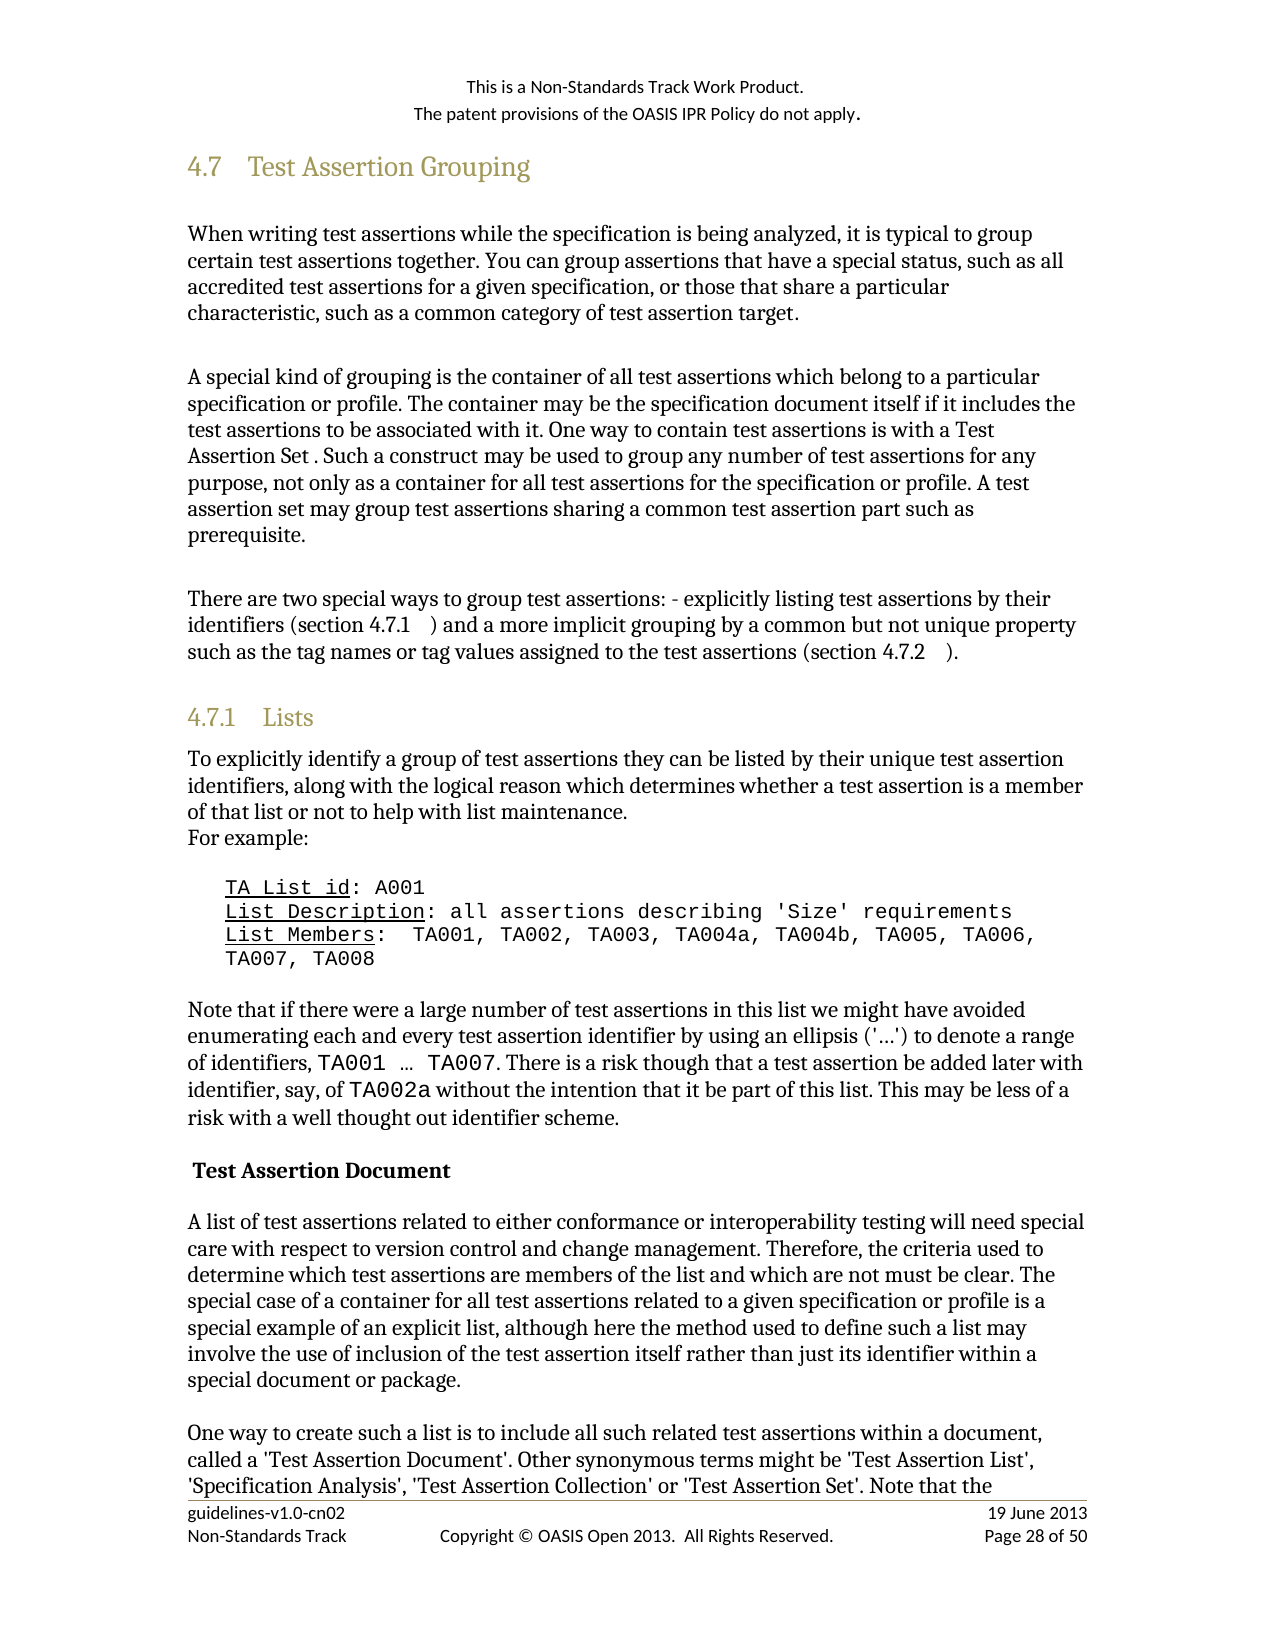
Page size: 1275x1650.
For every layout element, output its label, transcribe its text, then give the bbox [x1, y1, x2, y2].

text Test Assertion Document [187, 1157, 1087, 1184]
subtitle Lists [187, 702, 1087, 734]
text When writing test assertions while the specification is being analyzed, it is typical to group certain test assertions together. You can group assertions that have a special status, such as all accredited test assertions for a given specification, or those that share a particular characteristic, such as a common category of test assertion target. [187, 221, 1087, 326]
subtitle Test Assertion Grouping [187, 150, 1087, 183]
text List Description: all assertions describing 'Size' requirements [225, 901, 1087, 924]
text A list of test assertions related to either conformance or interoperability testing will need special care with respect to version control and change management. Therefore, the criteria used to determine which test assertions are members of the list and which are not must be clear. The special case of a container for all test assertions related to a given specification or profile is a special example of an explicit list, although here the method used to define such a list may involve the use of inclusion of the test assertion itself rather than just its identifier within a special document or package. [187, 1209, 1087, 1394]
text List Members: TA001, TA002, TA003, TA004a, TA004b, TA005, TA006, TA007, TA008 [225, 924, 1087, 972]
text To explicitly identify a group of test assertions they can be listed by their unique test assertion identifiers, along with the logical reason which determines whether a test assertion is a member of that list or not to help with list maintenance. [187, 746, 1087, 825]
text One way to create such a list is to include all such related test assertions within a document, called a 'Test Assertion Document'. Other synonymous terms might be 'Test Assertion List', 'Specification Analysis', 'Test Assertion Collection' or 'Test Assertion Set'. Note that the [187, 1420, 1087, 1499]
text There are two special ways to group test assertions: - explicitly listing test assertions by their identifiers (section 4.7.1 ) and a more implicit grouping by a common but not unique property such as the tag names or tag values assigned to the test assertions (section 4.7.2 ). [187, 586, 1087, 665]
text TA List id: A001 [225, 877, 1087, 901]
text A special kind of grouping is the container of all test assertions which belong to a particular specification or profile. The container may be the specification document itself if it includes the test assertions to be associated with it. One way to contain test assertions is with a Test Assertion Set . Such a construct may be used to group any number of test assertions for any purpose, not only as a container for all test assertions for the specification or profile. A test assertion set may group test assertions sharing a common test assertion part such as prerequisite. [187, 364, 1087, 548]
text For example: [187, 825, 1087, 852]
text Note that if there were a large number of test assertions in this list we might have avoided enumerating each and every test assertion identifier by using an ellipsis ('…') to denote a range of identifiers, TA001 … TA007. There is a risk though that a test assertion be added later with identifier, say, of TA002a without the intention that it be part of this list. This may be less of a risk with a well thought out identifier scheme. [187, 997, 1087, 1131]
